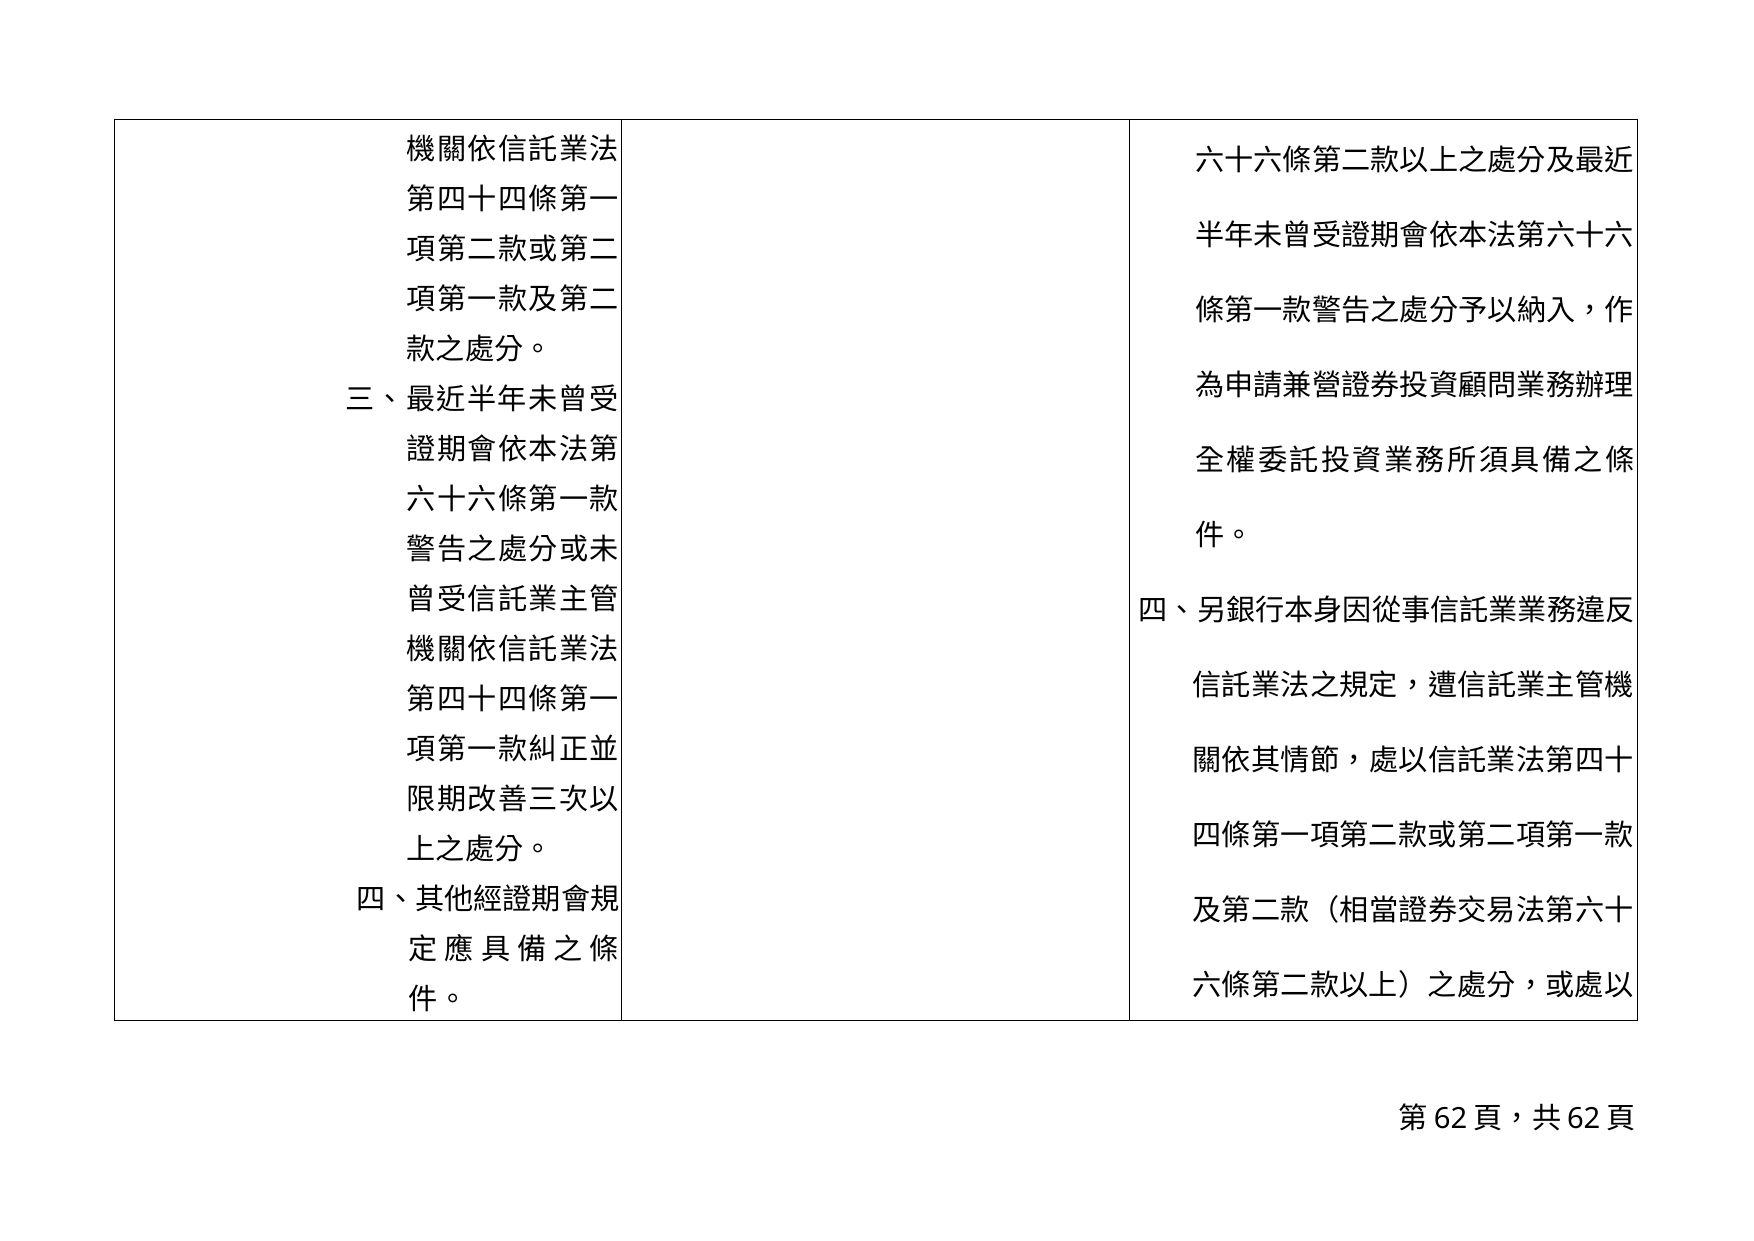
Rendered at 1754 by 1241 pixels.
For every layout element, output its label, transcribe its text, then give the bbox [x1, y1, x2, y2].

table_cell 六十六條第二款以上之處分及最近半年未曾受證期會依本法第六十六條第一款警告之處分予以納入，作為申請兼營證券投資顧問業務辦理全權委託投資業務所須具備之條件。 四、另銀行本身因從事信託業業務違反信託業法之規定，遭信託業主管機關依其情節，處以信託業法第四十四條第一項第二款或第二項第一款及第二款（相當證券交易法第六十六條第二款以上）之處分，或處以 [1130, 120, 1637, 1020]
table_cell [622, 120, 1129, 1020]
table_cell 機關依信託業法第四十四條第一項第二款或第二項第一款及第二款之處分。 三、最近半年未曾受證期會依本法第六十六條第一款警告之處分或未曾受信託業主管機關依信託業法第四十四條第一項第一款糾正並限期改善三次以上之處分。 四、其他經證期會規定應具備之條件。 [115, 120, 621, 1020]
